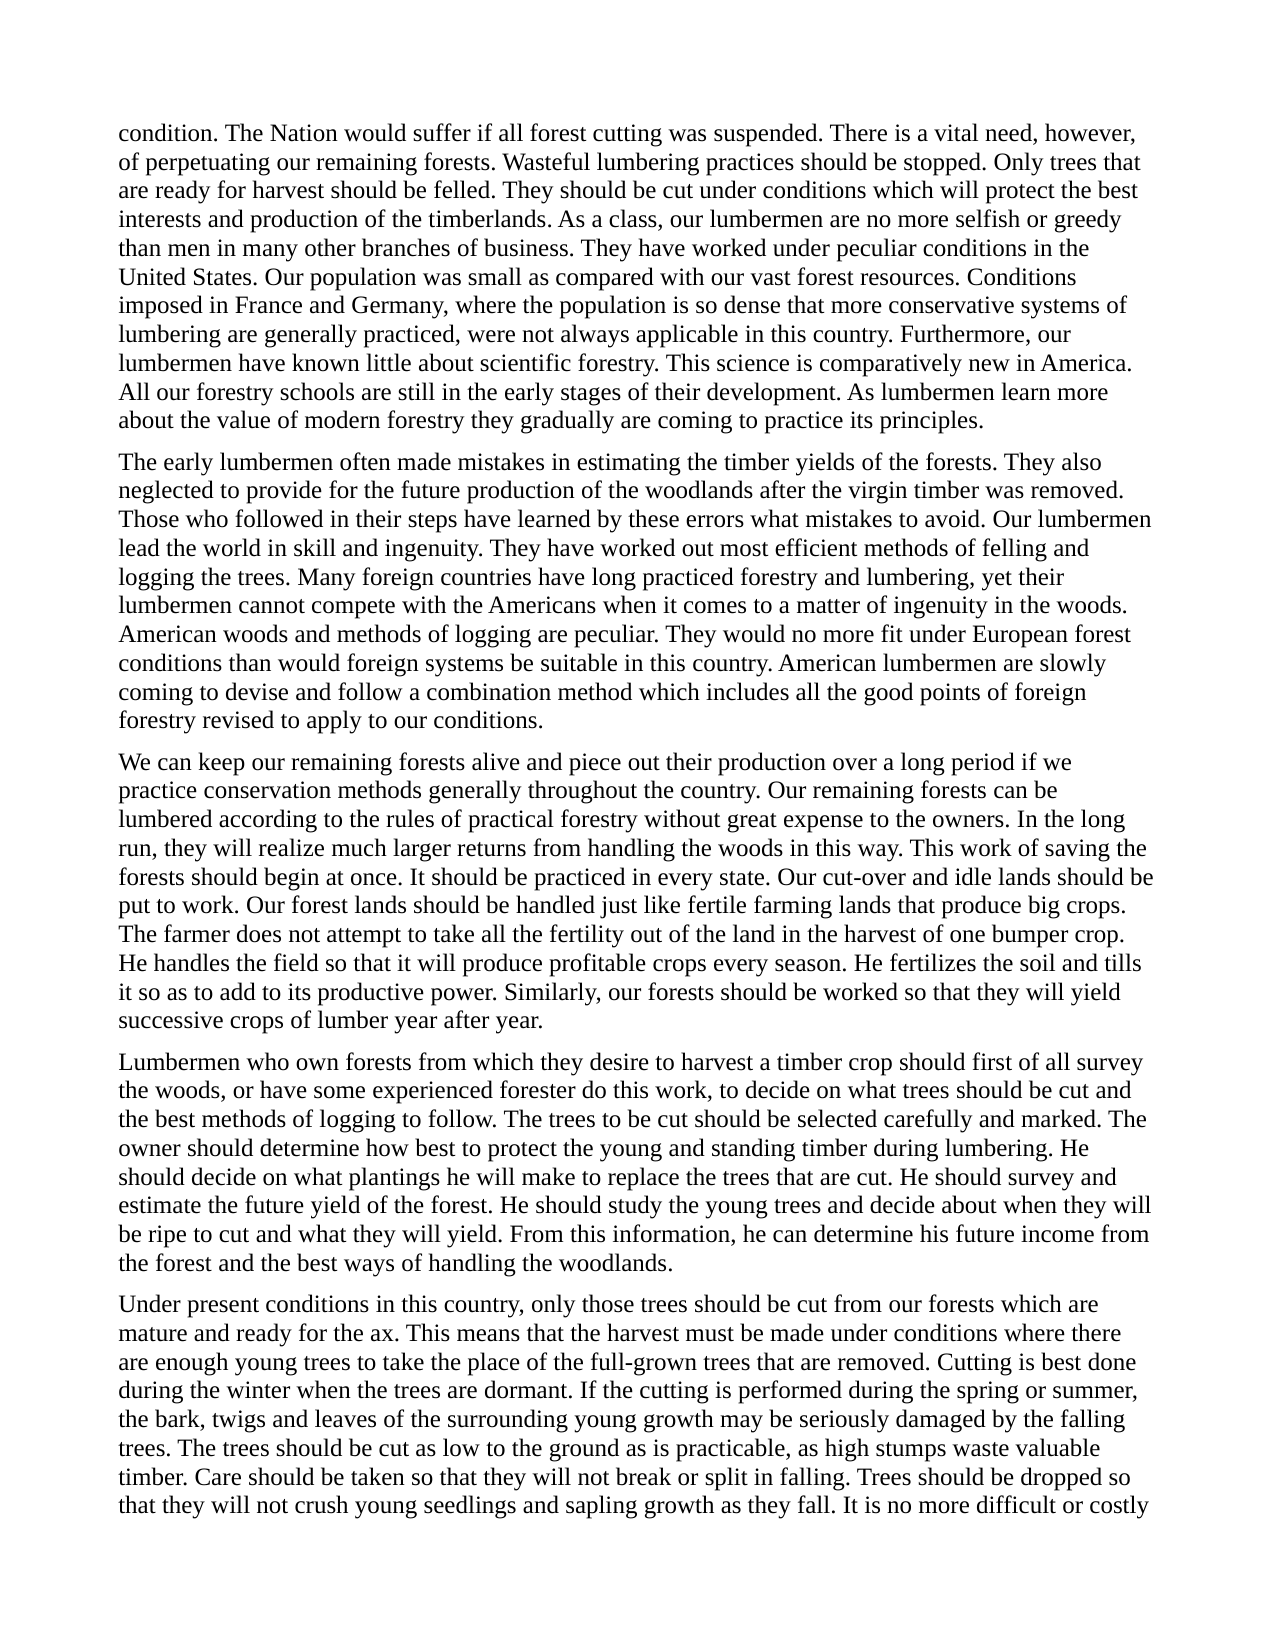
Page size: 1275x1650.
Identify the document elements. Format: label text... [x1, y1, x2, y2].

text condition. The Nation would suffer if all forest cutting was suspended. There is a vital need, however, of perpetuating our remaining forests. Wasteful lumbering practices should be stopped. Only trees that are ready for harvest should be felled. They should be cut under conditions which will protect the best interests and production of the timberlands. As a class, our lumbermen are no more selfish or greedy than men in many other branches of business. They have worked under peculiar conditions in the United States. Our population was small as compared with our vast forest resources. Conditions imposed in France and Germany, where the population is so dense that more conservative systems of lumbering are generally practiced, were not always applicable in this country. Furthermore, our lumbermen have known little about scientific forestry. This science is comparatively new in America. All our forestry schools are still in the early stages of their development. As lumbermen learn more about the value of modern forestry they gradually are coming to practice its principles. [118, 118, 1157, 434]
text Under present conditions in this country, only those trees should be cut from our forests which are mature and ready for the ax. This means that the harvest must be made under conditions where there are enough young trees to take the place of the full-grown trees that are removed. Cutting is best done during the winter when the trees are dormant. If the cutting is performed during the spring or summer, the bark, twigs and leaves of the surrounding young growth may be seriously damaged by the falling trees. The trees should be cut as low to the ground as is practicable, as high stumps waste valuable timber. Care should be taken so that they will not break or split in falling. Trees should be dropped so that they will not crush young seedlings and sapling growth as they fall. It is no more difficult or costly [118, 1289, 1157, 1519]
text We can keep our remaining forests alive and piece out their production over a long period if we practice conservation methods generally throughout the country. Our remaining forests can be lumbered according to the rules of practical forestry without great expense to the owners. In the long run, they will realize much larger returns from handling the woods in this way. This work of saving the forests should begin at once. It should be practiced in every state. Our cut-over and idle lands should be put to work. Our forest lands should be handled just like fertile farming lands that produce big crops. The farmer does not attempt to take all the fertility out of the land in the harvest of one bumper crop. He handles the field so that it will produce profitable crops every season. He fertilizes the soil and tills it so as to add to its productive power. Similarly, our forests should be worked so that they will yield successive crops of lumber year after year. [118, 747, 1157, 1034]
text The early lumbermen often made mistakes in estimating the timber yields of the forests. They also neglected to provide for the future production of the woodlands after the virgin timber was removed. Those who followed in their steps have learned by these errors what mistakes to avoid. Our lumbermen lead the world in skill and ingenuity. They have worked out most efficient methods of felling and logging the trees. Many foreign countries have long practiced forestry and lumbering, yet their lumbermen cannot compete with the Americans when it comes to a matter of ingenuity in the woods. American woods and methods of logging are peculiar. They would no more fit under European forest conditions than would foreign systems be suitable in this country. American lumbermen are slowly coming to devise and follow a combination method which includes all the good points of foreign forestry revised to apply to our conditions. [118, 447, 1157, 734]
text Lumbermen who own forests from which they desire to harvest a timber crop should first of all survey the woods, or have some experienced forester do this work, to decide on what trees should be cut and the best methods of logging to follow. The trees to be cut should be selected carefully and marked. The owner should determine how best to protect the young and standing timber during lumbering. He should decide on what plantings he will make to replace the trees that are cut. He should survey and estimate the future yield of the forest. He should study the young trees and decide about when they will be ripe to cut and what they will yield. From this information, he can determine his future income from the forest and the best ways of handling the woodlands. [118, 1047, 1157, 1277]
